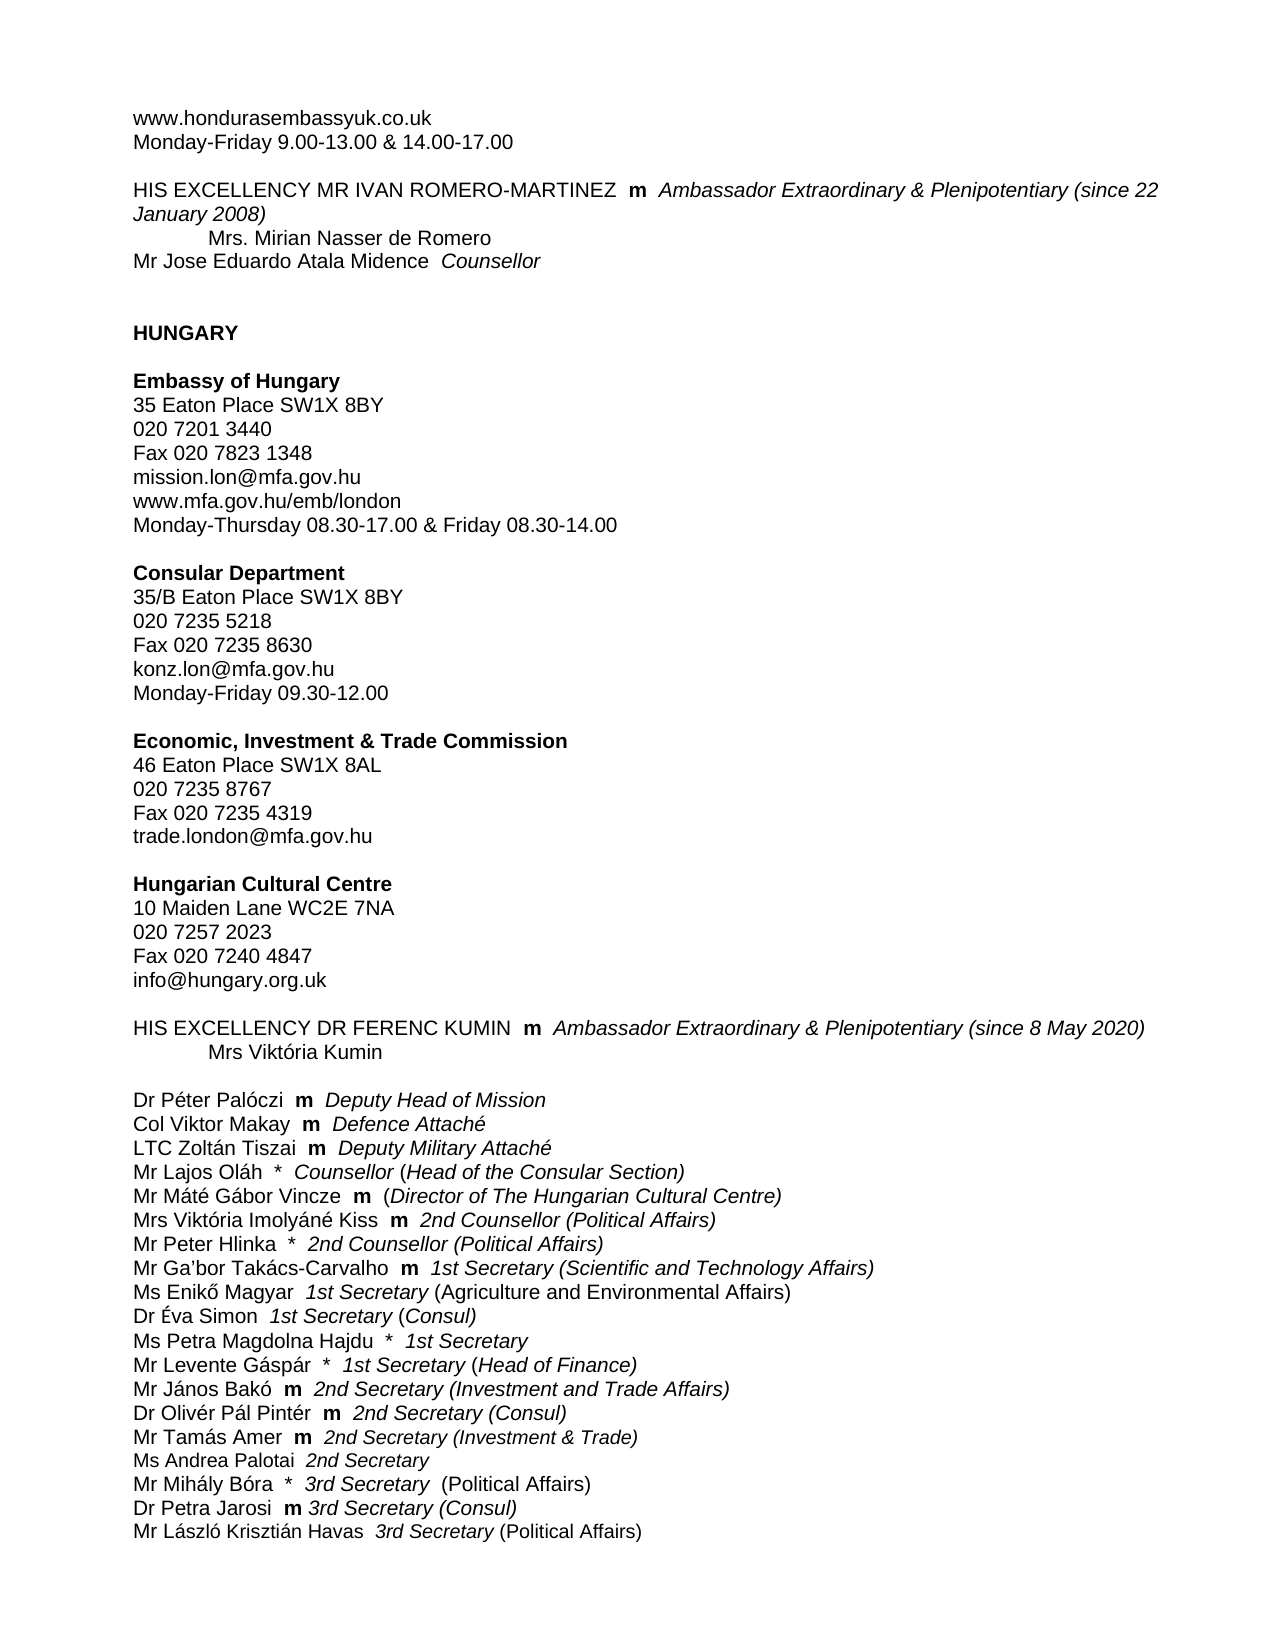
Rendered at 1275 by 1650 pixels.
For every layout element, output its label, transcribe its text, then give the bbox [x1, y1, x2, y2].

text www.hondurasembassyuk.co.uk [133, 106, 1181, 129]
text Ms Petra Magdolna Hajdu * 1st Secretary [133, 1329, 1181, 1353]
text Col Viktor Makay m Defence Attaché [133, 1112, 1181, 1136]
text Ms Enikő Magyar 1st Secretary (Agriculture and Environmental Affairs) [133, 1279, 1181, 1303]
text Mr Mihály Bóra * 3rd Secretary (Political Affairs) [133, 1471, 1181, 1495]
text 35 Eaton Place SW1X 8BY [133, 393, 1181, 417]
text trade.london@mfa.gov.hu [133, 824, 1181, 848]
text Mrs Viktória Kumin [133, 1040, 1181, 1064]
text Ms Andrea Palotai 2nd Secretary [133, 1449, 1181, 1471]
text konz.lon@mfa.gov.hu [133, 657, 1181, 681]
text Mr Levente Gáspár * 1st Secretary (Head of Finance) [133, 1353, 1181, 1377]
text Embassy of Hungary [133, 369, 1181, 393]
text Monday-Thursday 08.30-17.00 & Friday 08.30-14.00 [133, 513, 1181, 537]
text 020 7235 8767 [133, 776, 1181, 800]
text LTC Zoltán Tiszai m Deputy Military Attaché [133, 1136, 1181, 1160]
text Mr Peter Hlinka * 2nd Counsellor (Political Affairs) [133, 1232, 1181, 1256]
text Fax 020 7240 4847 [133, 944, 1181, 968]
text info@hungary.org.uk [133, 968, 1181, 992]
text Monday-Friday 9.00-13.00 & 14.00-17.00 [133, 129, 1181, 153]
text Fax 020 7235 4319 [133, 800, 1181, 824]
text 35/B Eaton Place SW1X 8BY [133, 585, 1181, 609]
text Monday-Friday 09.30-12.00 [133, 681, 1181, 704]
text Mr Jose Eduardo Atala Midence Counsellor [133, 249, 1181, 273]
text Dr Olivér Pál Pintér m 2nd Secretary (Consul) [133, 1401, 1181, 1425]
text Hungarian Cultural Centre [133, 872, 1181, 896]
text Mr Tamás Amer m 2nd Secretary (Investment & Trade) [133, 1425, 1181, 1449]
text www.mfa.gov.hu/emb/london [133, 489, 1181, 513]
text 020 7201 3440 [133, 417, 1181, 441]
text Mr László Krisztián Havas 3rd Secretary (Political Affairs) [133, 1519, 1181, 1543]
text Mr Máté Gábor Vincze m (Director of The Hungarian Cultural Centre) [133, 1184, 1181, 1208]
text HIS EXCELLENCY DR FERENC KUMIN m Ambassador Extraordinary & Plenipotentiary (since 8 May 2020) [133, 1016, 1181, 1040]
text Dr Éva Simon 1st Secretary (Consul) [133, 1303, 1181, 1329]
text Mrs. Mirian Nasser de Romero [133, 225, 1181, 249]
text 10 Maiden Lane WC2E 7NA [133, 896, 1181, 920]
text Fax 020 7235 8630 [133, 633, 1181, 657]
text 020 7257 2023 [133, 920, 1181, 944]
text mission.lon@mfa.gov.hu [133, 465, 1181, 489]
text HUNGARY [133, 321, 1181, 345]
text Economic, Investment & Trade Commission [133, 728, 1181, 752]
text Dr Petra Jarosi m 3rd Secretary (Consul) [133, 1495, 1181, 1519]
text Dr Péter Palóczi m Deputy Head of Mission [133, 1088, 1181, 1112]
text Mr Ga’bor Takács-Carvalho m 1st Secretary (Scientific and Technology Affairs) [133, 1256, 1181, 1279]
text 020 7235 5218 [133, 609, 1181, 633]
text 46 Eaton Place SW1X 8AL [133, 752, 1181, 776]
text Fax 020 7823 1348 [133, 441, 1181, 465]
text HIS EXCELLENCY MR IVAN ROMERO-MARTINEZ m Ambassador Extraordinary & Plenipotentiary (since 22 January 2008) [133, 177, 1181, 225]
text Mr Lajos Oláh * Counsellor (Head of the Consular Section) [133, 1160, 1181, 1184]
text Mrs Viktória Imolyáné Kiss m 2nd Counsellor (Political Affairs) [133, 1208, 1181, 1232]
text Mr János Bakó m 2nd Secretary (Investment and Trade Affairs) [133, 1377, 1181, 1401]
text Consular Department [133, 561, 1181, 585]
